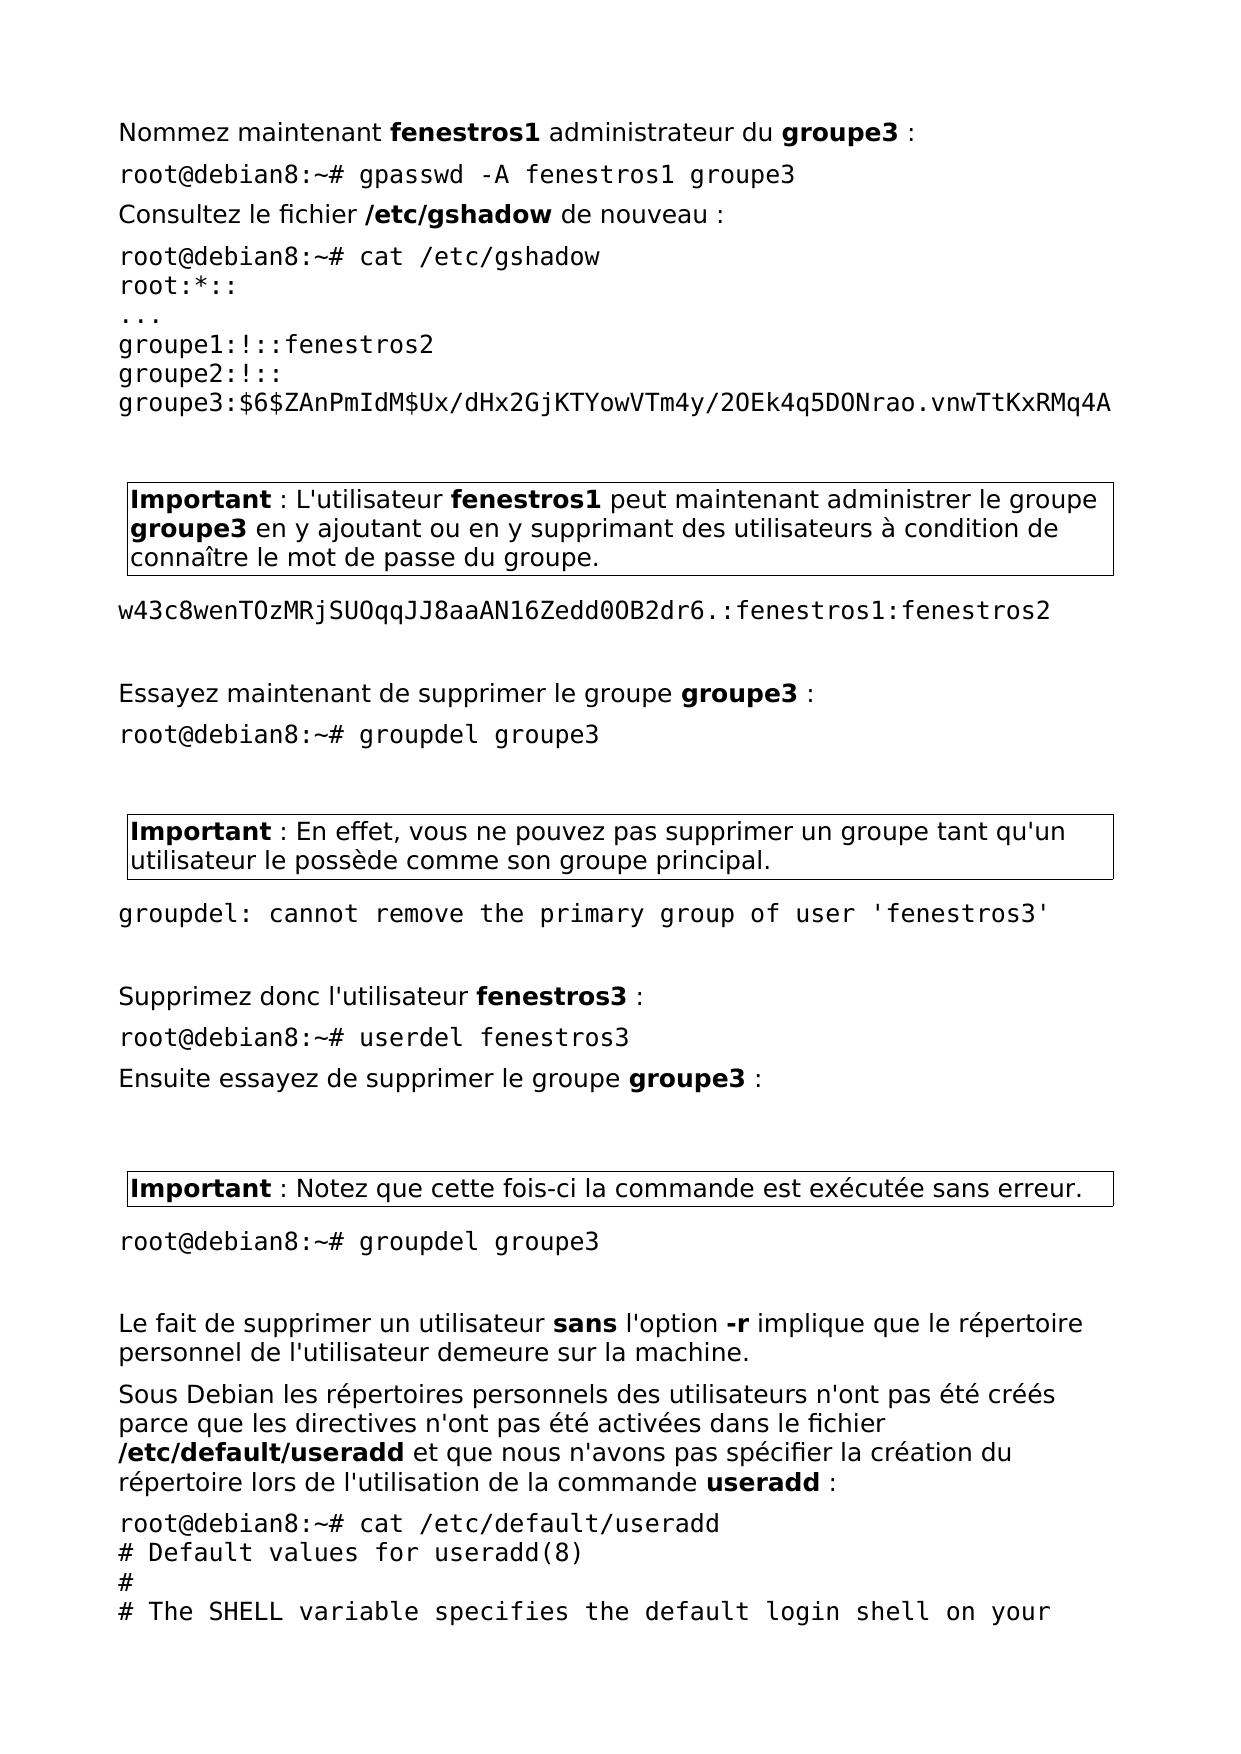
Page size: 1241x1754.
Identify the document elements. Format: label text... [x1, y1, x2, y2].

text root@debian8:~# cat /etc/gshadow root:*:: ... groupe1:!::fenestros2 groupe2:!:: groupe3:$6$ZAnPmIdM$Ux/dHx2GjKTYowVTm4y/2OEk4q5DONrao.vnwTtKxRMq4A [118, 242, 1122, 458]
text w43c8wenTOzMRjSUOqqJJ8aaAN16Zedd0OB2dr6.:fenestros1:fenestros2 [118, 584, 1122, 625]
text Ensuite essayez de supprimer le groupe groupe3 : [118, 1064, 1122, 1094]
table_header Important : En effet, vous ne pouvez pas supprimer un groupe tant qu'un utilisateur le possède comme son groupe principal. [128, 815, 1113, 878]
text Essayez maintenant de supprimer le groupe groupe3 : [118, 679, 1122, 708]
text Le fait de supprimer un utilisateur sans l'option -r implique que le répertoire personnel de l'utilisateur demeure sur la machine. [118, 1309, 1122, 1368]
table_header Important : Notez que cette fois-ci la commande est exécutée sans erreur. [128, 1172, 1113, 1206]
text Nommez maintenant fenestros1 administrateur du groupe3 : [118, 118, 1122, 147]
text Supprimez donc l'utilisateur fenestros3 : [118, 982, 1122, 1011]
text root@debian8:~# gpasswd -A fenestros1 groupe3 [118, 160, 1122, 189]
text Consultez le fichier /etc/gshadow de nouveau : [118, 201, 1122, 230]
text root@debian8:~# groupdel groupe3 [118, 721, 1122, 791]
text Sous Debian les répertoires personnels des utilisateurs n'ont pas été créés parce que les directives n'ont pas été activées dans le fichier /etc/default/useradd et que nous n'avons pas spécifier la création du répertoire lors de l'utilisation de la commande useradd : [118, 1380, 1122, 1497]
text [118, 1106, 1122, 1147]
text root@debian8:~# cat /etc/default/useradd # Default values for useradd(8) # # The SHELL variable specifies the default login shell on your [118, 1509, 1122, 1626]
text root@debian8:~# groupdel groupe3 [118, 1215, 1122, 1256]
text groupdel: cannot remove the primary group of user 'fenestros3' [118, 887, 1122, 928]
text root@debian8:~# userdel fenestros3 [118, 1024, 1122, 1053]
table_header Important : L'utilisateur fenestros1 peut maintenant administrer le groupe groupe3 en y ajoutant ou en y supprimant des utilisateurs à condition de connaître le mot de passe du groupe. [128, 483, 1113, 575]
